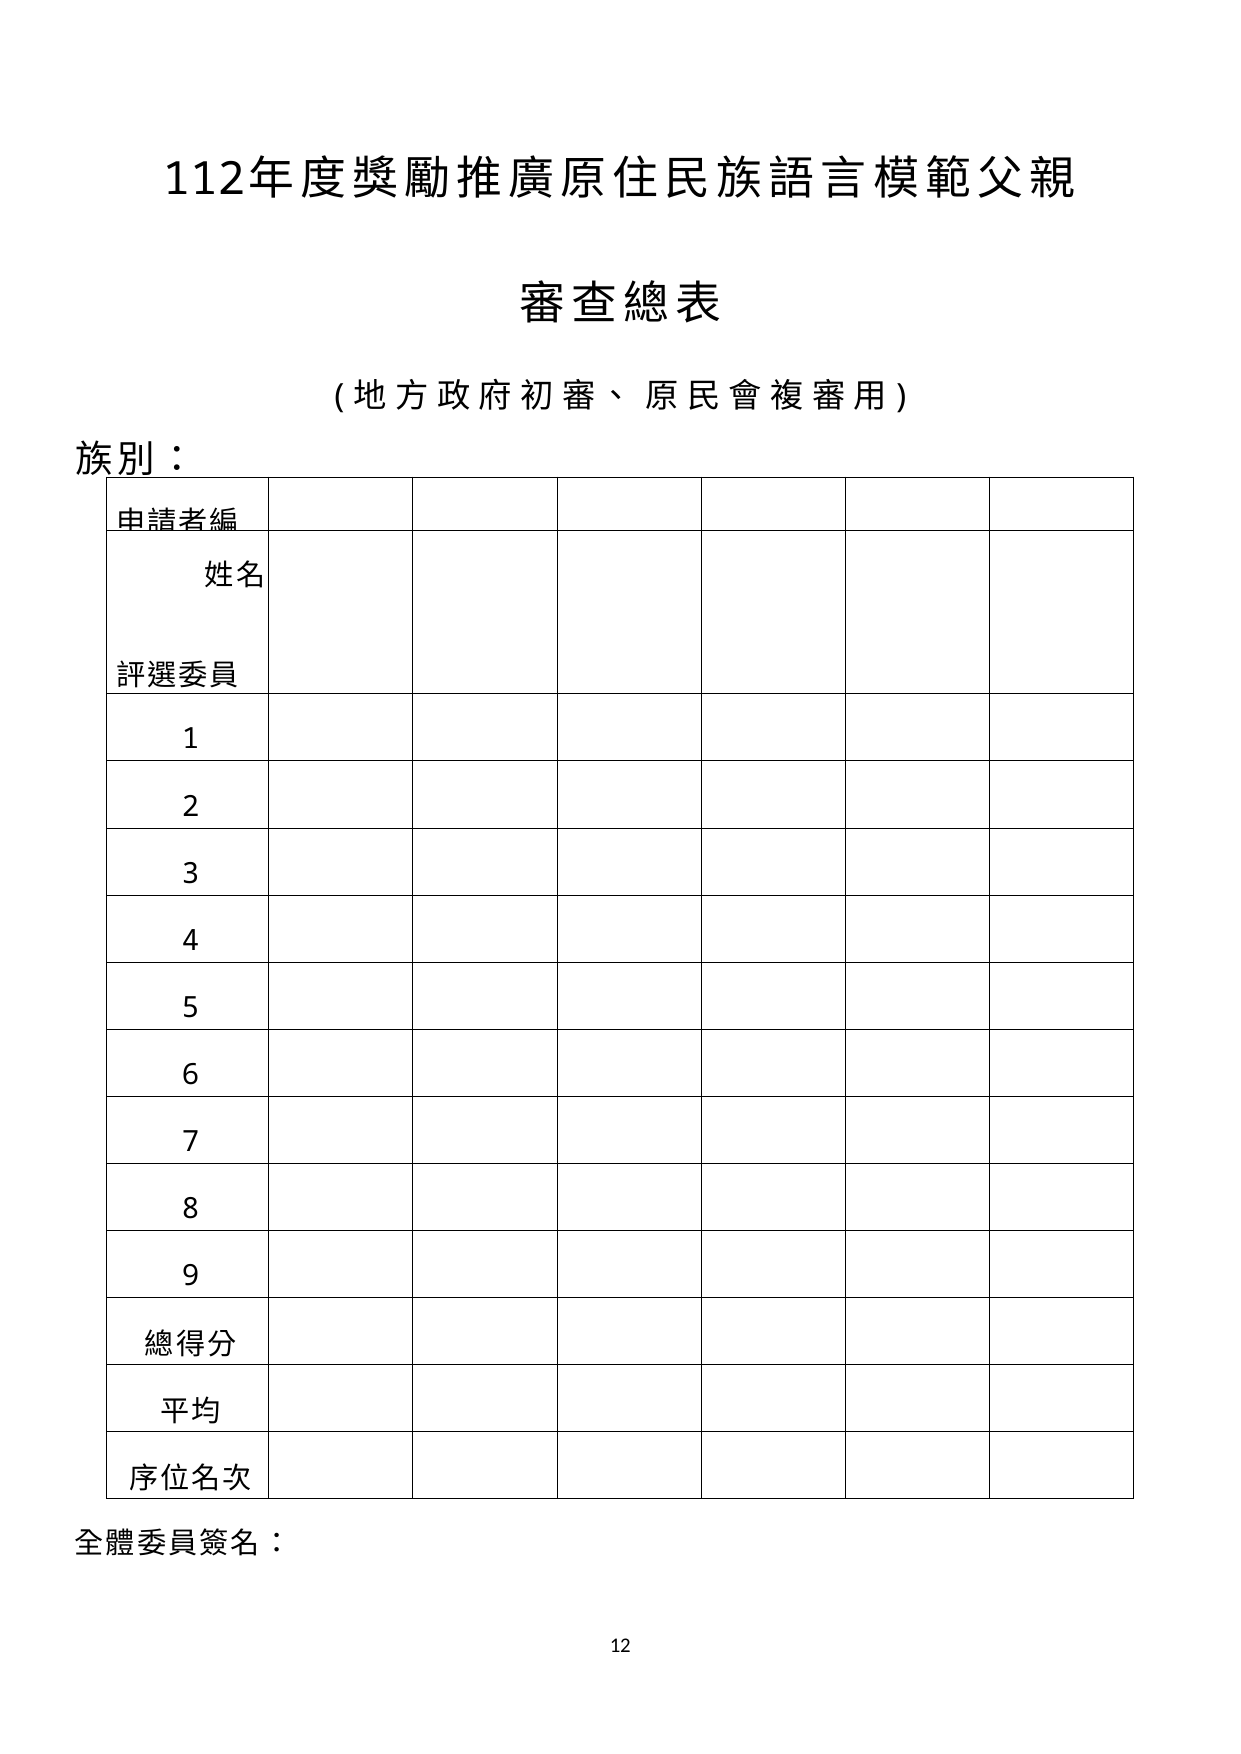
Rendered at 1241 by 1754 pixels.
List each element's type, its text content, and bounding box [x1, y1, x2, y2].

table_cell [990, 829, 1133, 894]
table_header [990, 478, 1133, 530]
table_cell [846, 1298, 989, 1364]
table_cell 2 [107, 761, 268, 827]
table_cell [558, 896, 701, 962]
table_cell [269, 1097, 412, 1163]
table_cell 9 [107, 1231, 268, 1297]
table_cell [269, 694, 412, 760]
table_cell [990, 761, 1133, 827]
table_cell [558, 761, 701, 827]
table_cell [558, 1432, 701, 1498]
table_cell [269, 1432, 412, 1498]
table_cell [558, 1030, 701, 1096]
table_cell [846, 963, 989, 1029]
table_cell [846, 829, 989, 894]
table_header [413, 478, 557, 530]
table_cell [558, 531, 701, 693]
table_cell [558, 1298, 701, 1364]
table_cell [269, 1164, 412, 1230]
table_cell [846, 1164, 989, 1230]
table_cell [990, 1231, 1133, 1297]
text (地方政府初審、原民會複審用) [73, 352, 1167, 414]
table_cell [413, 829, 557, 894]
table_cell [702, 531, 845, 693]
table_cell [702, 829, 845, 894]
table_cell [702, 1030, 845, 1096]
table_cell [413, 1298, 557, 1364]
table_cell [990, 896, 1133, 962]
table_cell [413, 1164, 557, 1230]
table_cell [990, 1164, 1133, 1230]
table_cell [558, 1231, 701, 1297]
text 全體委員簽名： [73, 1499, 1167, 1562]
table_header [269, 478, 412, 530]
table_cell [413, 896, 557, 962]
table_cell [702, 694, 845, 760]
table_cell [702, 1298, 845, 1364]
table_cell [846, 1231, 989, 1297]
table_cell [269, 1030, 412, 1096]
table_cell [990, 1298, 1133, 1364]
table_cell 5 [107, 963, 268, 1029]
table_cell 6 [107, 1030, 268, 1096]
table_cell [269, 1231, 412, 1297]
table_cell [413, 761, 557, 827]
table_cell 7 [107, 1097, 268, 1163]
table_cell [990, 1030, 1133, 1096]
table_cell [269, 531, 412, 693]
table_cell 8 [107, 1164, 268, 1230]
table_cell [702, 1097, 845, 1163]
table_cell [990, 1097, 1133, 1163]
table_cell [413, 1432, 557, 1498]
table_cell [702, 963, 845, 1029]
table_cell [269, 1365, 412, 1431]
table_cell [846, 694, 989, 760]
table_header [846, 478, 989, 530]
table_cell [702, 1231, 845, 1297]
table_cell 1 [107, 694, 268, 760]
table_cell [702, 1164, 845, 1230]
table_cell [558, 963, 701, 1029]
table_header 申請者編號 [107, 478, 268, 530]
table_cell [558, 1097, 701, 1163]
table_cell [846, 761, 989, 827]
table_header [702, 478, 845, 530]
table_cell [269, 896, 412, 962]
table_cell [558, 1365, 701, 1431]
table_cell [413, 1030, 557, 1096]
table_cell [990, 694, 1133, 760]
table_cell [269, 1298, 412, 1364]
text 112年度獎勵推廣原住民族語言模範父親 [73, 102, 1167, 227]
table_cell 4 [107, 896, 268, 962]
table_cell [413, 531, 557, 693]
table_cell 序位名次 [107, 1432, 268, 1498]
table_cell [990, 1432, 1133, 1498]
table_cell [990, 1365, 1133, 1431]
table_cell [558, 694, 701, 760]
table_cell [558, 829, 701, 894]
table_cell 3 [107, 829, 268, 894]
table_cell [413, 963, 557, 1029]
table_cell [558, 1164, 701, 1230]
table_cell [846, 1365, 989, 1431]
table_cell [846, 896, 989, 962]
table_cell [846, 531, 989, 693]
table_cell [413, 1097, 557, 1163]
table_cell [702, 896, 845, 962]
table_cell [702, 1432, 845, 1498]
table_cell [702, 761, 845, 827]
table_cell [990, 531, 1133, 693]
table_cell [846, 1030, 989, 1096]
table_cell [269, 761, 412, 827]
table_cell [846, 1432, 989, 1498]
table_cell [413, 1231, 557, 1297]
table_cell [269, 963, 412, 1029]
table_cell [413, 1365, 557, 1431]
table_cell [990, 963, 1133, 1029]
table_cell [269, 829, 412, 894]
text 審查總表 [73, 227, 1167, 352]
table_cell [413, 694, 557, 760]
text 族別： [73, 414, 1167, 477]
table_cell 總得分 [107, 1298, 268, 1364]
table_cell [846, 1097, 989, 1163]
table_cell [702, 1365, 845, 1431]
table_cell 平均 [107, 1365, 268, 1431]
table_cell 姓名 評選委員 [107, 531, 268, 693]
table_header [558, 478, 701, 530]
